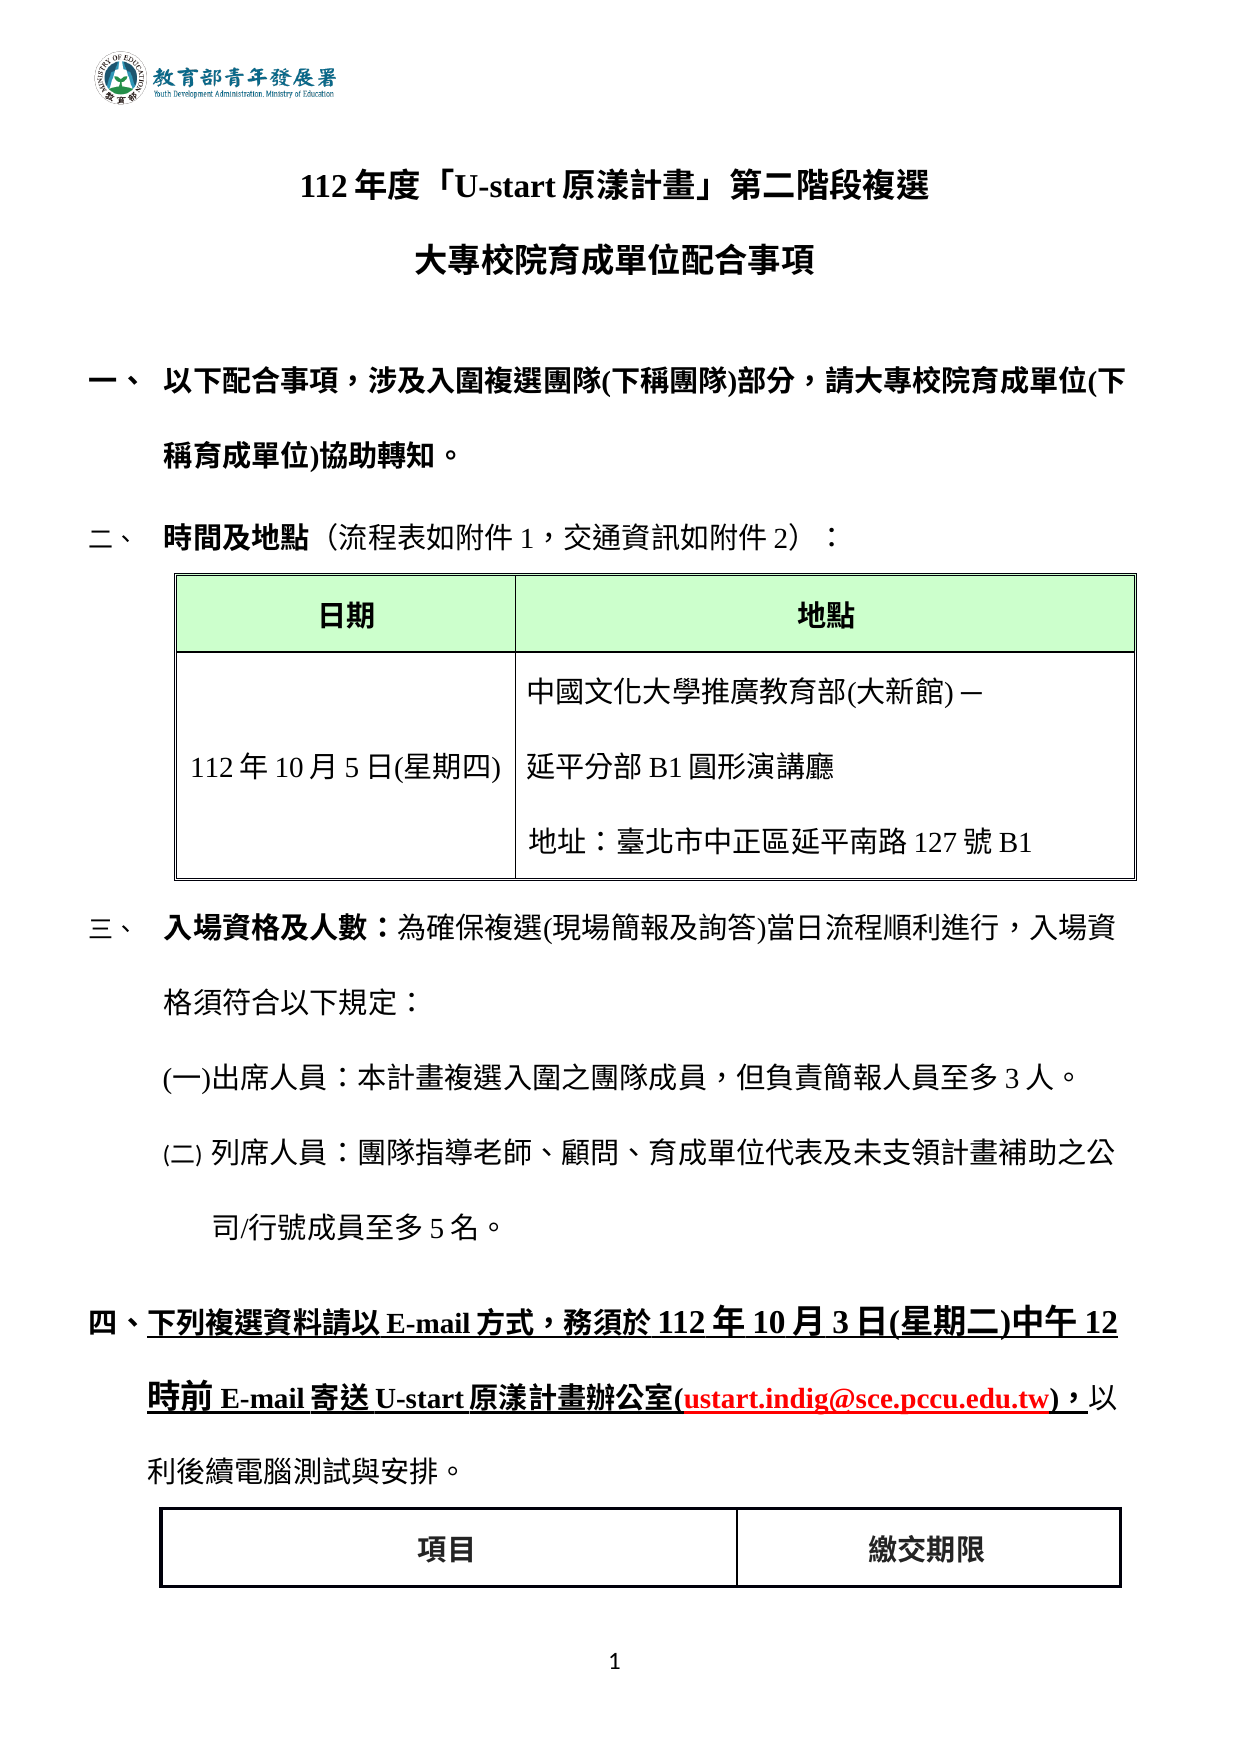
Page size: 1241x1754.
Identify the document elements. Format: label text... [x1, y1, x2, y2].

table_cell 112年10月5日(星期四) [177, 653, 515, 877]
picture [88, 47, 341, 108]
table_header 項目 [163, 1510, 736, 1585]
table_header 繳交期限 [738, 1510, 1119, 1585]
list 時間及地點（流程表如附件1，交通資訊如附件2）： [89, 498, 1140, 573]
table_cell 中國文化大學推廣教育部(大新館) ─ 延平分部B1圓形演講廳 地址：臺北市中正區延平南路127號 B1 [516, 653, 1134, 877]
list 以下配合事項，涉及入圍複選團隊(下稱團隊)部分，請大專校院育成單位(下稱育成單位)協助轉知。 [89, 341, 1140, 491]
table_header 地點 [516, 576, 1134, 651]
list 列席人員：團隊指導老師、顧問、育成單位代表及未支領計畫補助之公司/行號成員至多5名。 [162, 1113, 1140, 1263]
text 四、下列複選資料請以E-mail方式，務須於112年10月3日(星期二)中午12時前E-mail寄送U-start原漾計畫辦公室(ustart.indig@sce.pccu.edu.tw)，以利後續電腦測試與安排。 [89, 1282, 1140, 1507]
text 112年度「U-start原漾計畫」第二階段複選 [89, 146, 1140, 221]
list 出席人員：本計畫複選入圍之團隊成員，但負責簡報人員至多3人。 [162, 1038, 1140, 1113]
list 入場資格及人數：為確保複選(現場簡報及詢答)當日流程順利進行，入場資格須符合以下規定： [89, 888, 1140, 1038]
table_header 日期 [177, 576, 515, 651]
text 大專校院育成單位配合事項 [89, 221, 1140, 296]
